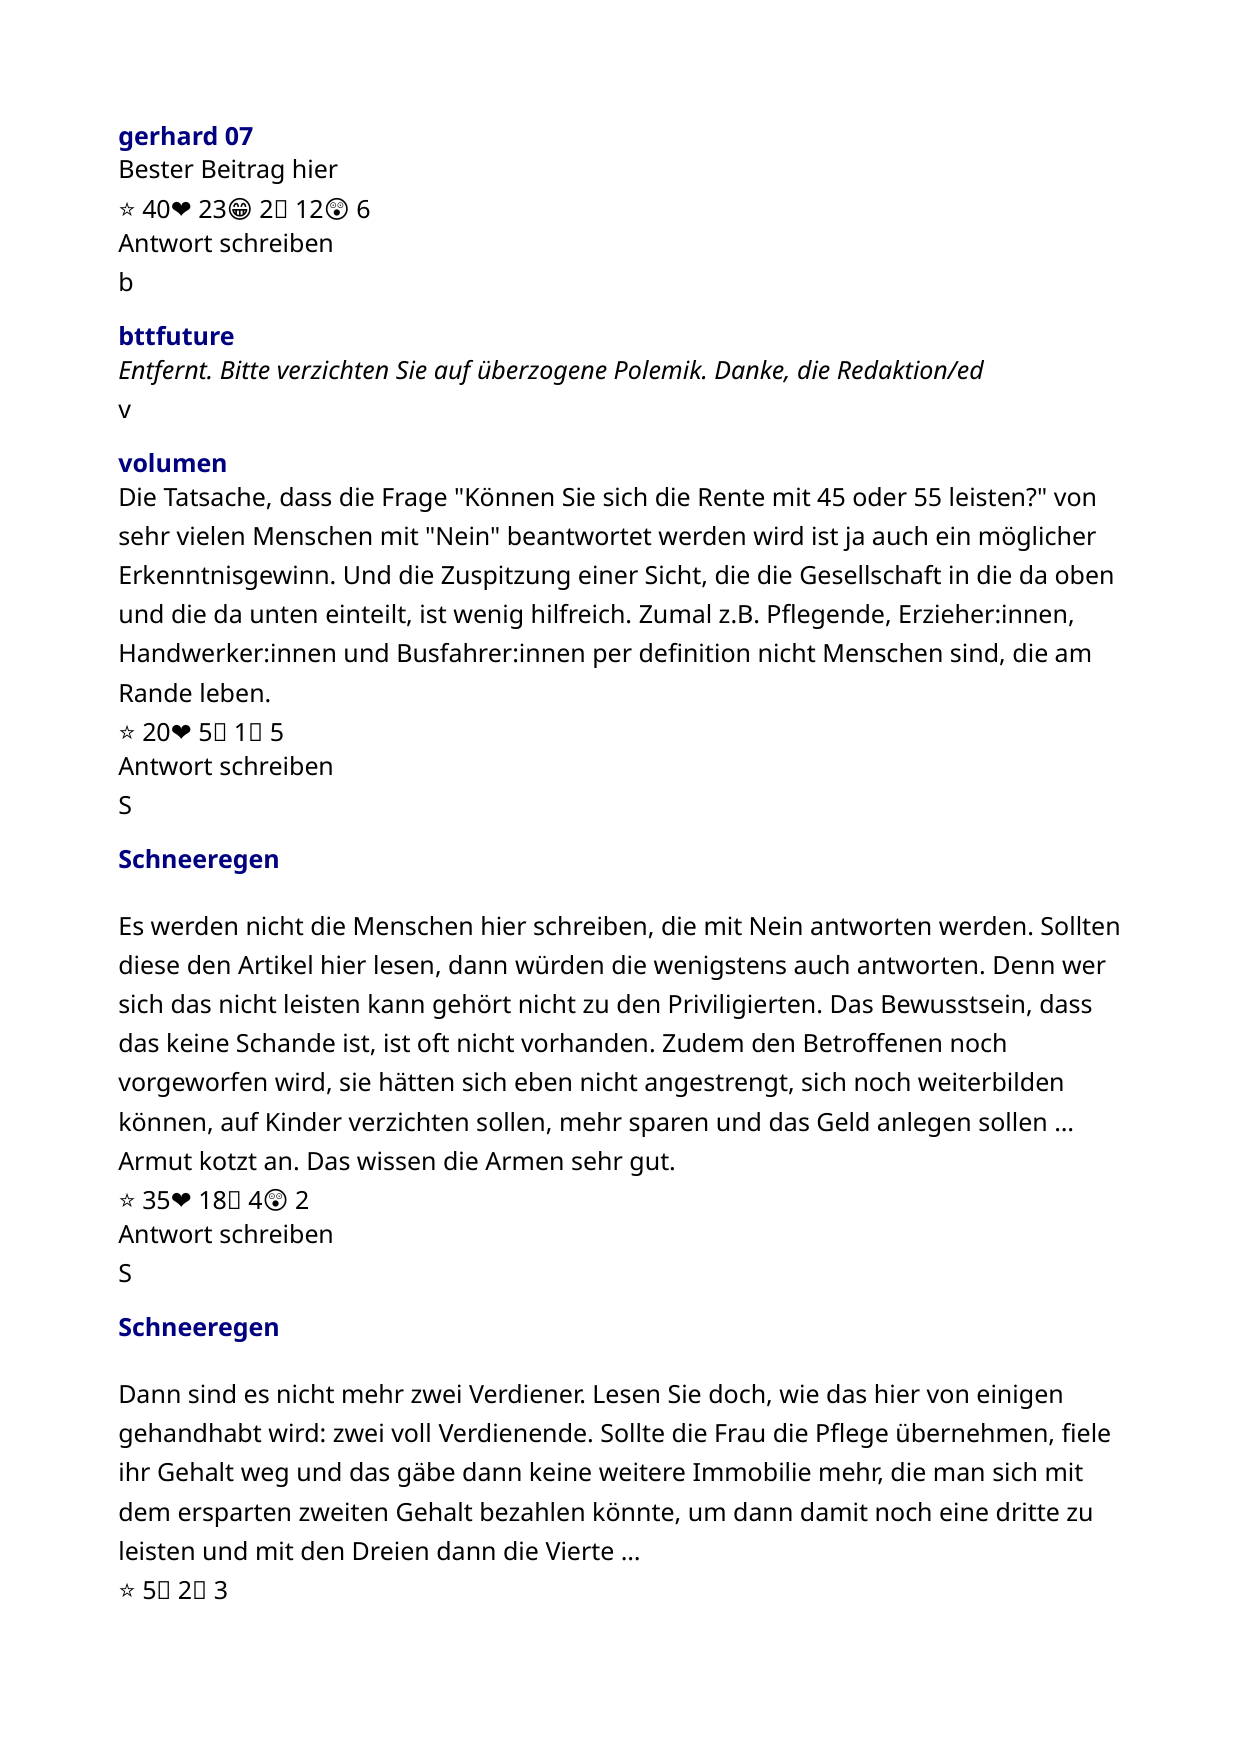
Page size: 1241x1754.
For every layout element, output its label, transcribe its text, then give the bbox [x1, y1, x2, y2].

text ⭐️ 5🙁 2🤨 3 [118, 1572, 1122, 1607]
subtitle Schneeregen [118, 1309, 1122, 1344]
text Dann sind es nicht mehr zwei Verdiener. Lesen Sie doch, wie das hier von einigen gehandhabt wird: zwei voll Verdienende. Sollte die Frau die Pflege übernehmen, fiele ihr Gehalt weg und das gäbe dann keine weitere Immobilie mehr, die man sich mit dem ersparten zweiten Gehalt bezahlen könnte, um dann damit noch eine dritte zu leisten und mit den Dreien dann die Vierte … [118, 1377, 1122, 1567]
subtitle bttfuture [118, 318, 1122, 352]
text Bester Beitrag hier [118, 152, 1122, 186]
text v [118, 392, 1122, 426]
text Antwort schreiben [118, 1217, 1122, 1251]
text Antwort schreiben [118, 748, 1122, 782]
text S [118, 788, 1122, 822]
text Die Tatsache, dass die Frage "Können Sie sich die Rente mit 45 oder 55 leisten?" von sehr vielen Menschen mit "Nein" beantwortet werden wird ist ja auch ein möglicher Erkenntnisgewinn. Und die Zuspitzung einer Sicht, die die Gesellschaft in die da oben und die da unten einteilt, ist wenig hilfreich. Zumal z.B. Pflegende, Erzieher:innen, Handwerker:innen und Busfahrer:innen per definition nicht Menschen sind, die am Rande leben. [118, 479, 1122, 709]
text ⭐️ 40❤️ 23😁 2🤨 12😲 6 [118, 191, 1122, 225]
subtitle volumen [118, 445, 1122, 479]
text Es werden nicht die Menschen hier schreiben, die mit Nein antworten werden. Sollten diese den Artikel hier lesen, dann würden die wenigstens auch antworten. Denn wer sich das nicht leisten kann gehört nicht zu den Priviligierten. Das Bewusstsein, dass das keine Schande ist, ist oft nicht vorhanden. Zudem den Betroffenen noch vorgeworfen wird, sie hätten sich eben nicht angestrengt, sich noch weiterbilden können, auf Kinder verzichten sollen, mehr sparen und das Geld anlegen sollen … Armut kotzt an. Das wissen die Armen sehr gut. [118, 908, 1122, 1177]
text S [118, 1256, 1122, 1290]
text ⭐️ 20❤️ 5🙁 1🤨 5 [118, 714, 1122, 748]
text b [118, 264, 1122, 299]
text Entfernt. Bitte verzichten Sie auf überzogene Polemik. Danke, die Redaktion/ed [118, 352, 1122, 386]
text ⭐️ 35❤️ 18🤨 4😲 2 [118, 1183, 1122, 1217]
subtitle gerhard 07 [118, 118, 1122, 152]
subtitle Schneeregen [118, 841, 1122, 875]
text Antwort schreiben [118, 225, 1122, 259]
